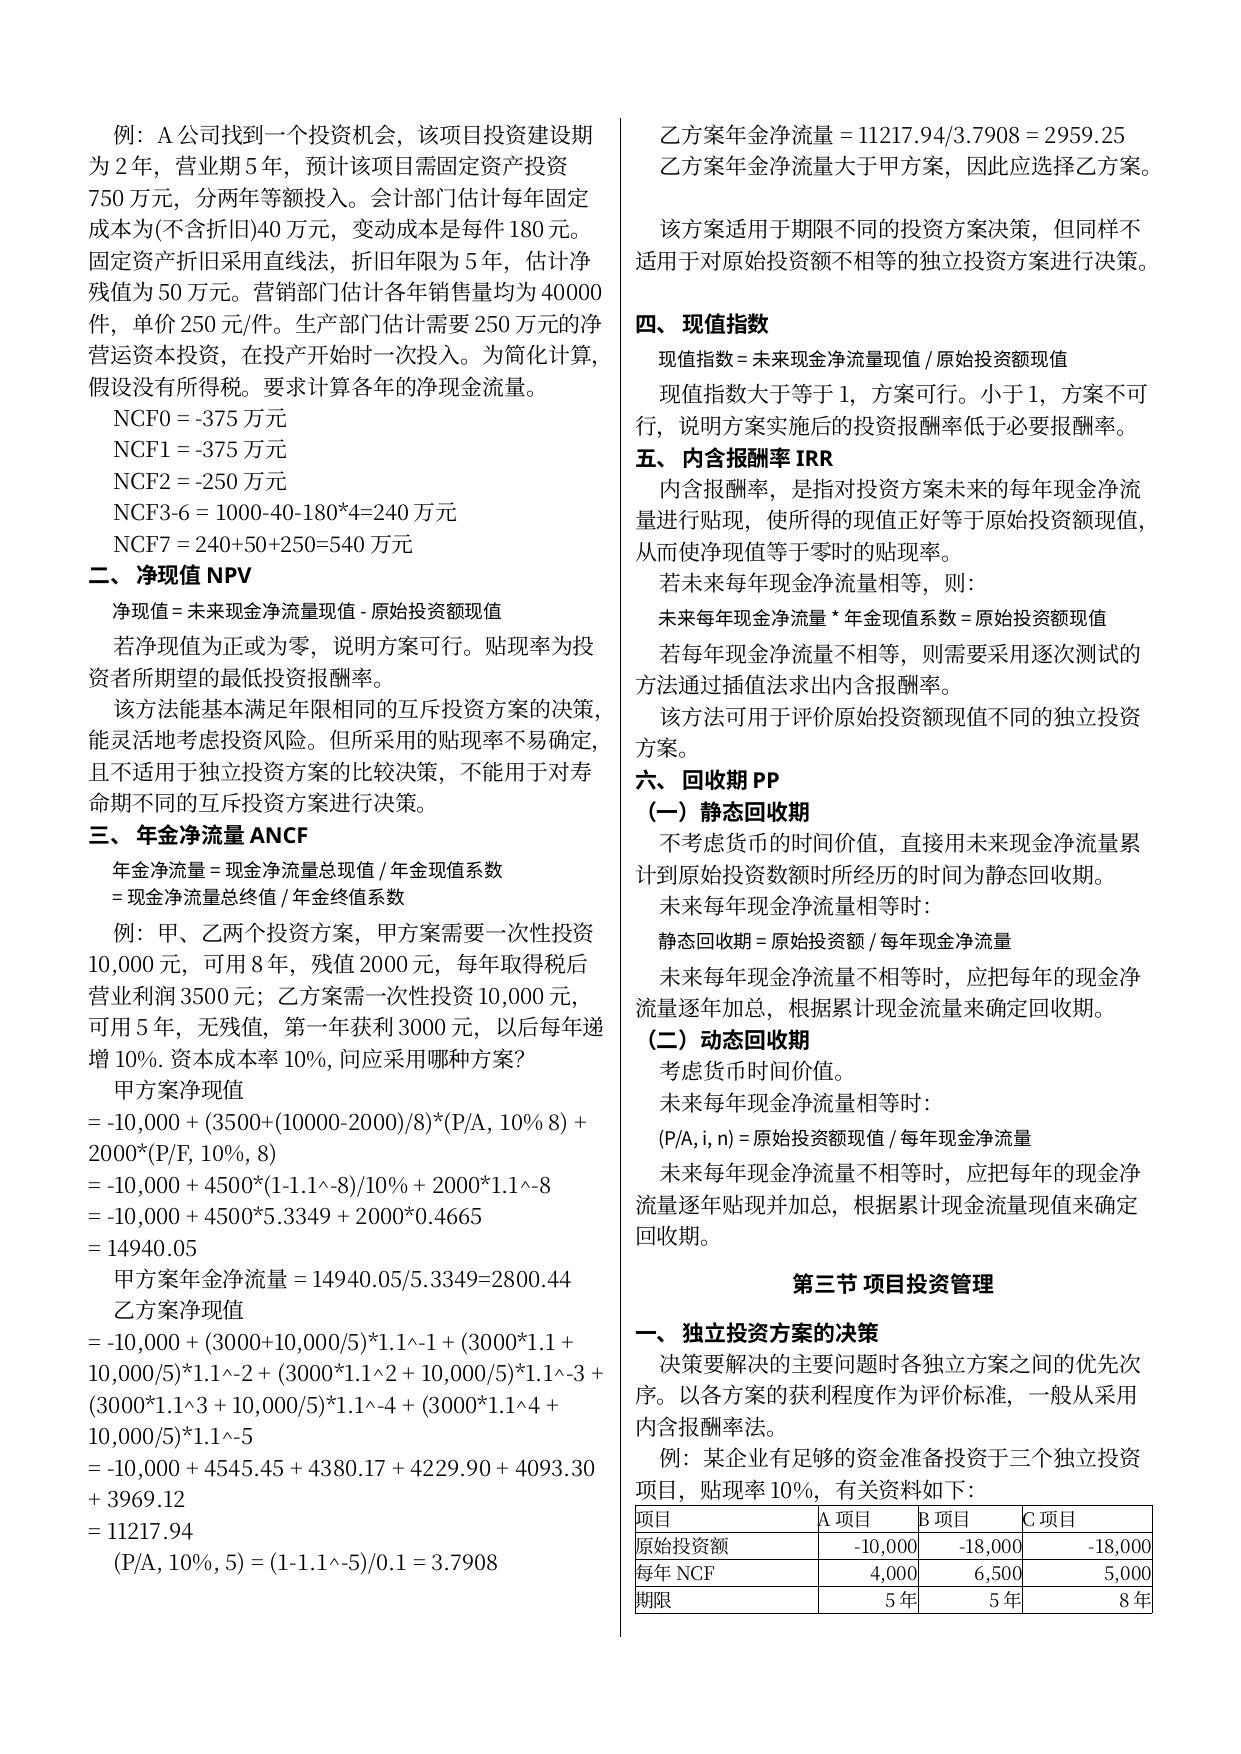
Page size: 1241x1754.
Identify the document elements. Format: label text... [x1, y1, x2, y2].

text 例：某企业有足够的资金准备投资于三个独立投资项目，贴现率10%，有关资料如下： [635, 1442, 1152, 1504]
subtitle 回收期PP [635, 763, 1152, 795]
table_cell 5年 [919, 1587, 1022, 1613]
table_cell 期限 [636, 1587, 818, 1613]
text NCF3-6 = 1000-40-180*4=240万元 [88, 496, 605, 527]
text 现值指数 = 未来现金净流量现值 / 原始投资额现值 [658, 344, 1152, 372]
table_cell -18,000 [1023, 1533, 1152, 1559]
subtitle 独立投资方案的决策 [635, 1316, 1152, 1347]
subtitle 净现值NPV [88, 558, 605, 590]
text 内含报酬率，是指对投资方案未来的每年现金净流量进行贴现，使所得的现值正好等于原始投资额现值，从而使净现值等于零时的贴现率。 [635, 472, 1152, 567]
table_cell 5,000 [1023, 1560, 1152, 1586]
text 乙方案年金净流量大于甲方案，因此应选择乙方案。 [635, 149, 1152, 181]
text (P/A, i, n) = 原始投资额现值 / 每年现金净流量 [658, 1123, 1152, 1151]
table_cell 5年 [819, 1587, 918, 1613]
text (P/A, 10%, 5) = (1-1.1^-5)/0.1 = 3.7908 [88, 1545, 605, 1577]
text 甲方案年金净流量 = 14940.05/5.3349=2800.44 [88, 1262, 605, 1294]
text NCF1 = -375万元 [88, 433, 605, 464]
text 未来每年现金净流量相等时： [635, 1086, 1152, 1117]
subtitle 静态回收期 [635, 795, 1152, 826]
text 决策要解决的主要问题时各独立方案之间的优先次序。以各方案的获利程度作为评价标准，一般从采用内含报酬率法。 [635, 1347, 1152, 1442]
text 该方法能基本满足年限相同的互斥投资方案的决策，能灵活地考虑投资风险。但所采用的贴现率不易确定，且不适用于独立投资方案的比较决策，不能用于对寿命期不同的互斥投资方案进行决策。 [88, 692, 605, 818]
subtitle 内含报酬率IRR [635, 441, 1152, 472]
text 例：甲、乙两个投资方案，甲方案需要一次性投资10,000元，可用8年，残值2000元，每年取得税后营业利润3500元；乙方案需一次性投资10,000元，可用5年，无残值，第一年获利3000元，以后每年递增10%. 资本成本率10%, 问应采用哪种方案？ [88, 916, 605, 1073]
text 若净现值为正或为零，说明方案可行。贴现率为投资者所期望的最低投资报酬率。 [88, 629, 605, 692]
text 净现值 = 未来现金净流量现值 - 原始投资额现值 [112, 596, 605, 623]
text 考虑货币时间价值。 [635, 1054, 1152, 1086]
subtitle 年金净流量ANCF [88, 818, 605, 850]
subtitle 现值指数 [635, 307, 1152, 338]
text 未来每年现金净流量不相等时，应把每年的现金净流量逐年贴现并加总，根据累计现金流量现值来确定回收期。 [635, 1156, 1152, 1251]
table_header A项目 [819, 1506, 918, 1532]
text 现值指数大于等于1，方案可行。小于1，方案不可行，说明方案实施后的投资报酬率低于必要报酬率。 [635, 378, 1152, 441]
text 若每年现金净流量不相等，则需要采用逐次测试的方法通过插值法求出内含报酬率。 [635, 637, 1152, 700]
text NCF0 = -375万元 [88, 401, 605, 433]
table_cell 原始投资额 [636, 1533, 818, 1559]
table_header C项目 [1023, 1506, 1152, 1532]
text 若未来每年现金净流量相等，则： [635, 567, 1152, 598]
text 例：A公司找到一个投资机会，该项目投资建设期为2年，营业期5年，预计该项目需固定资产投资750万元，分两年等额投入。会计部门估计每年固定成本为(不含折旧)40万元，变动成本是每件180元。固定资产折旧采用直线法，折旧年限为5年，估计净残值为50万元。营销部门估计各年销售量均为40000件，单价250元/件。生产部门估计需要250万元的净营运资本投资，在投产开始时一次投入。为简化计算，假设没有所得税。要求计算各年的净现金流量。 [88, 118, 605, 401]
text NCF2 = -250万元 [88, 464, 605, 496]
table_cell 6,500 [919, 1560, 1022, 1586]
text 不考虑货币的时间价值，直接用未来现金净流量累计到原始投资数额时所经历的时间为静态回收期。 [635, 826, 1152, 889]
text 乙方案净现值 = -10,000 + (3000+10,000/5)*1.1^-1 + (3000*1.1 + 10,000/5)*1.1^-2 + (3000*1.1^2 + 10,000/5)*1.1^-3 + (3000*1.1^3 + 10,000/5)*1.1^-4 + (3000*1.1^4 + 10,000/5)*1.1^-5 = -10,000 + 4545.45 + 4380.17 + 4229.90 + 4093.30 + 3969.12 = 11217.94 [88, 1294, 605, 1545]
subtitle 第三节 项目投资管理 [635, 1267, 1152, 1299]
text 该方案适用于期限不同的投资方案决策，但同样不适用于对原始投资额不相等的独立投资方案进行决策。 [635, 212, 1152, 275]
table_cell -18,000 [919, 1533, 1022, 1559]
table_cell 4,000 [819, 1560, 918, 1586]
text 静态回收期 = 原始投资额 / 每年现金净流量 [658, 927, 1152, 954]
text 甲方案净现值 = -10,000 + (3500+(10000-2000)/8)*(P/A, 10% 8) + 2000*(P/F, 10%, 8) = -10,000 + 4500*(1-1.1^-8)/10% + 2000*1.1^-8 = -10,000 + 4500*5.3349 + 2000*0.4665 = 14940.05 [88, 1073, 605, 1262]
table_cell 每年NCF [636, 1560, 818, 1586]
text 未来每年现金净流量不相等时，应把每年的现金净流量逐年加总，根据累计现金流量来确定回收期。 [635, 960, 1152, 1023]
table_cell 8年 [1023, 1587, 1152, 1613]
text 未来每年现金净流量相等时： [635, 889, 1152, 921]
text NCF7 = 240+50+250=540万元 [88, 527, 605, 558]
subtitle 动态回收期 [635, 1023, 1152, 1054]
text 年金净流量 = 现金净流量总现值 / 年金现值系数 = 现金净流量总终值 / 年金终值系数 [112, 856, 605, 910]
table_header 项目 [636, 1506, 818, 1532]
text 未来每年现金净流量 * 年金现值系数 = 原始投资额现值 [658, 604, 1152, 631]
text 该方法可用于评价原始投资额现值不同的独立投资方案。 [635, 700, 1152, 763]
table_cell -10,000 [819, 1533, 918, 1559]
text 乙方案年金净流量 = 11217.94/3.7908 = 2959.25 [635, 118, 1152, 149]
table_header B项目 [919, 1506, 1022, 1532]
